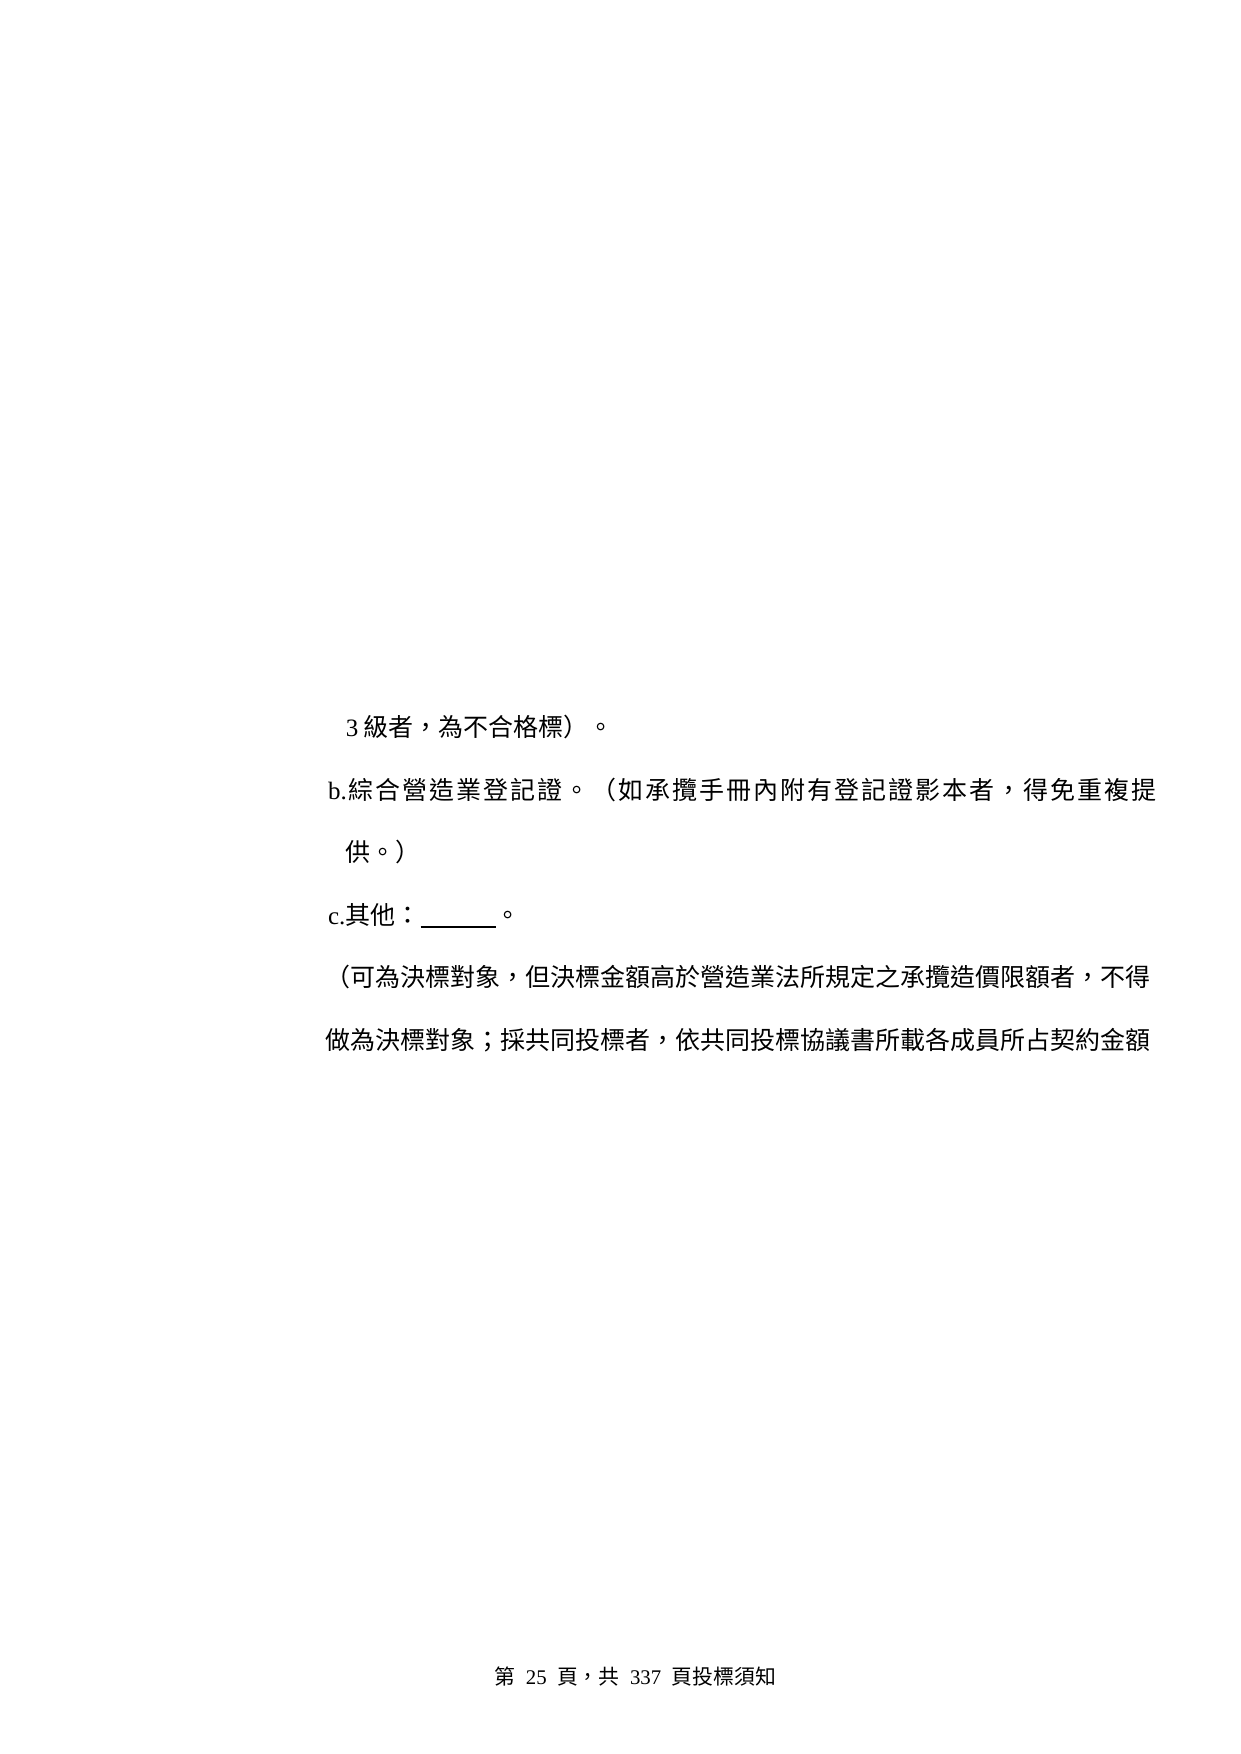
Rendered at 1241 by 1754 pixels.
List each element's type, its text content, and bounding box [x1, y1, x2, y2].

text b.綜合營造業登記證。（如承攬手冊內附有登記證影本者，得免重複提供。） [328, 747, 1157, 872]
text c.其他： 。 [328, 872, 1157, 934]
text 3級者，為不合格標）。 [328, 684, 1157, 747]
text （可為決標對象，但決標金額高於營造業法所規定之承攬造價限額者，不得做為決標對象；採共同投標者，依共同投標協議書所載各成員所占契約金額 [325, 934, 1152, 1059]
